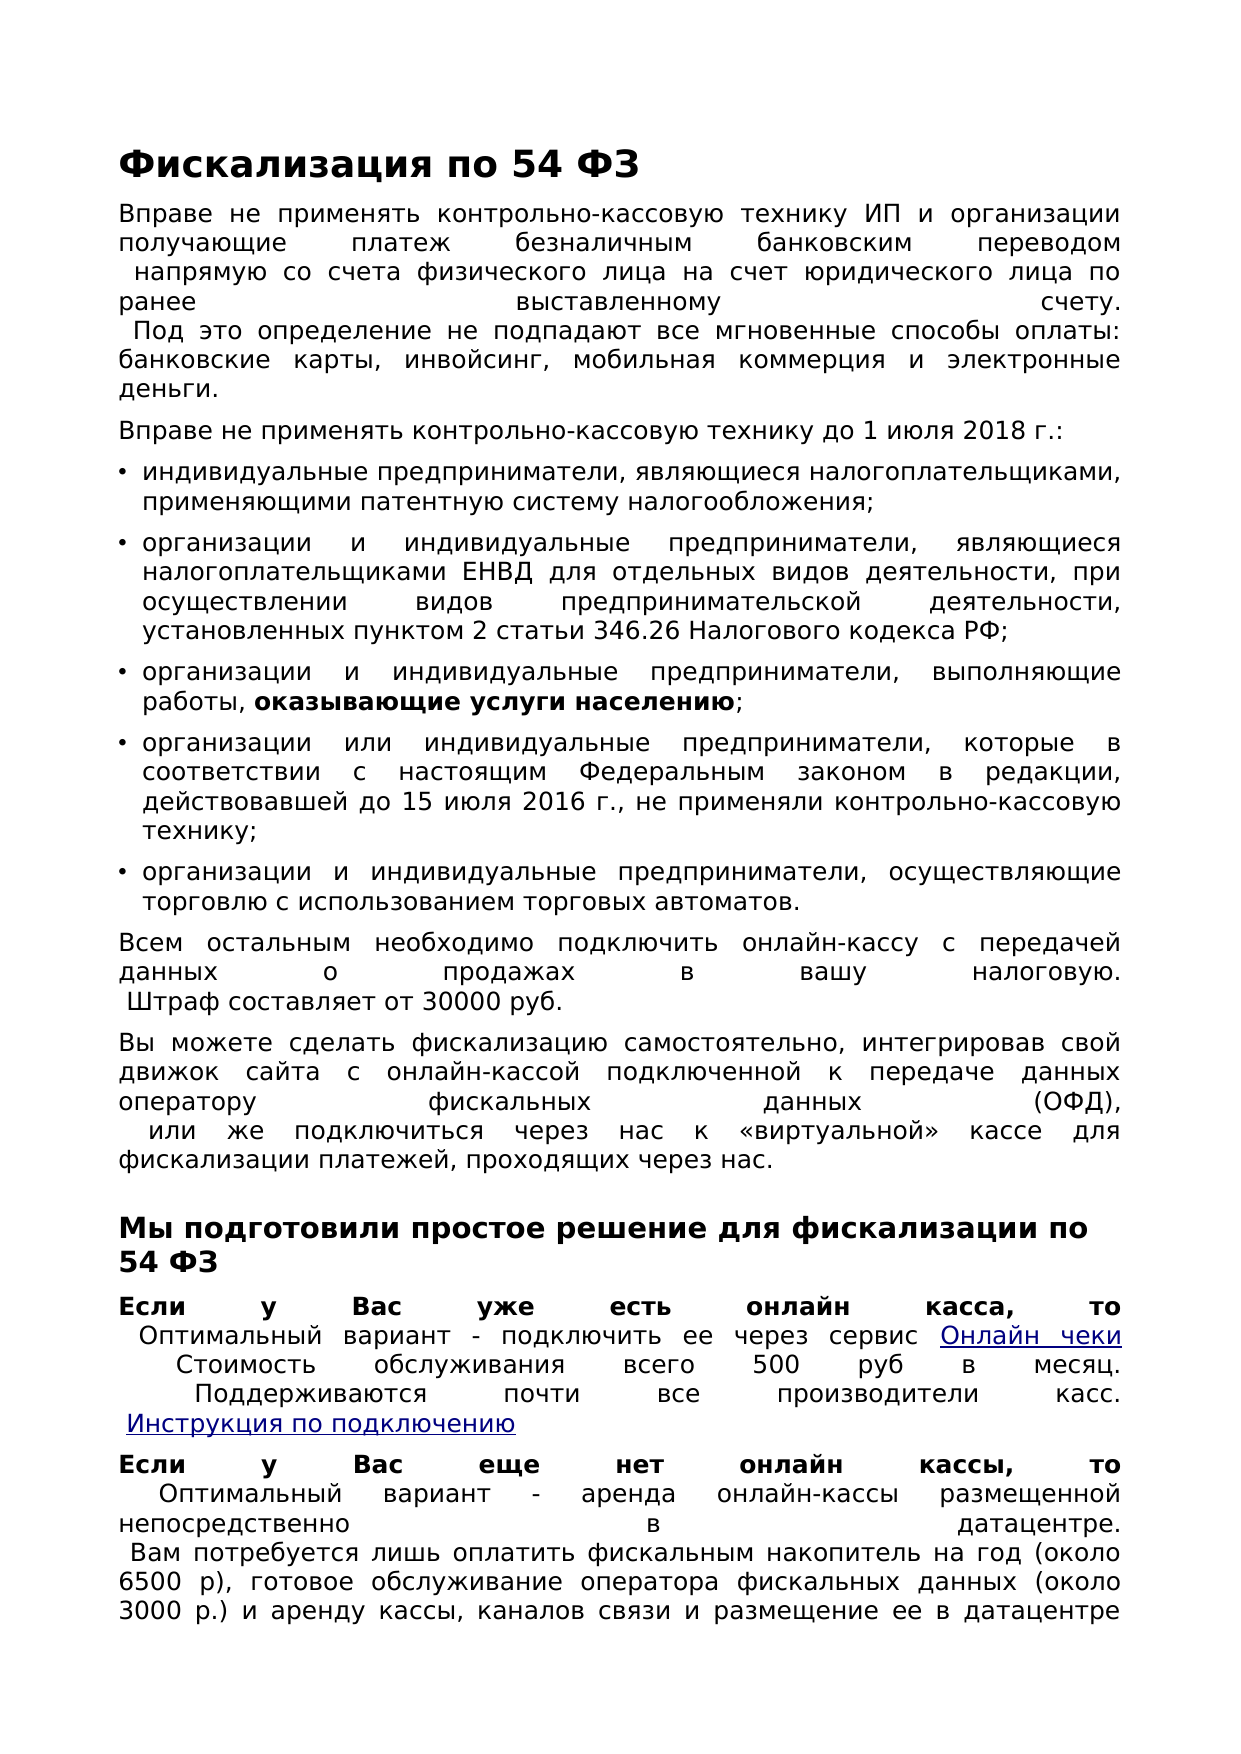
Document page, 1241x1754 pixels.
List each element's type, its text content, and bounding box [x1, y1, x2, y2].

text Вправе не применять контрольно-кассовую технику до 1 июля 2018 г.: [118, 416, 1122, 445]
text Если у Вас еще нет онлайн кассы, то Оптимальный вариант - аренда онлайн-кассы размещенной непосредственно в датацентре. Вам потребуется лишь оплатить фискальным накопитель на год (около 6500 р), готовое обслуживание оператора фискальных данных (около 3000 р.) и аренду кассы, каналов связи и размещение ее в датацентре [118, 1451, 1122, 1626]
list организации и индивидуальные предприниматели, являющиеся налогоплательщиками ЕНВД для отдельных видов деятельности, при осуществлении видов предпринимательской деятельности, установленных пунктом 2 статьи 346.26 Налогового кодекса РФ; [118, 528, 1122, 645]
list индивидуальные предприниматели, являющиеся налогоплательщиками, применяющими патентную систему налогообложения; [118, 458, 1122, 516]
subtitle Фискализация по 54 ФЗ [118, 143, 1122, 187]
list организации и индивидуальные предприниматели, осуществляющие торговлю с использованием торговых автоматов. [118, 858, 1122, 916]
text Вы можете сделать фискализацию самостоятельно, интегрировав свой движок сайта с онлайн-кассой подключенной к передаче данных оператору фискальных данных (ОФД), или же подключиться через нас к «виртуальной» кассе для фискализации платежей, проходящих через нас. [118, 1028, 1122, 1174]
list организации и индивидуальные предприниматели, выполняющие работы, оказывающие услуги населению; [118, 658, 1122, 716]
text Вправе не применять контрольно-кассовую технику ИП и организации получающие платеж безналичным банковским переводом напрямую со счета физического лица на счет юридического лица по ранее выставленному счету. Под это определение не подпадают все мгновенные способы оплаты: банковские карты, инвойсинг, мобильная коммерция и электронные деньги. [118, 199, 1122, 403]
text Всем остальным необходимо подключить онлайн-кассу с передачей данных о продажах в вашу налоговую. Штраф составляет от 30000 руб. [118, 928, 1122, 1016]
subtitle Мы подготовили простое решение для фискализации по 54 ФЗ [118, 1212, 1122, 1280]
list организации или индивидуальные предприниматели, которые в соответствии с настоящим Федеральным законом в редакции, действовавшей до 15 июля 2016 г., не применяли контрольно-кассовую технику; [118, 728, 1122, 845]
text Если у Вас уже есть онлайн касса, то Оптимальный вариант - подключить ее через сервис Онлайн чеки Стоимость обслуживания всего 500 руб в месяц. Поддерживаются почти все производители касс. Инструкция по подключению [118, 1292, 1122, 1438]
